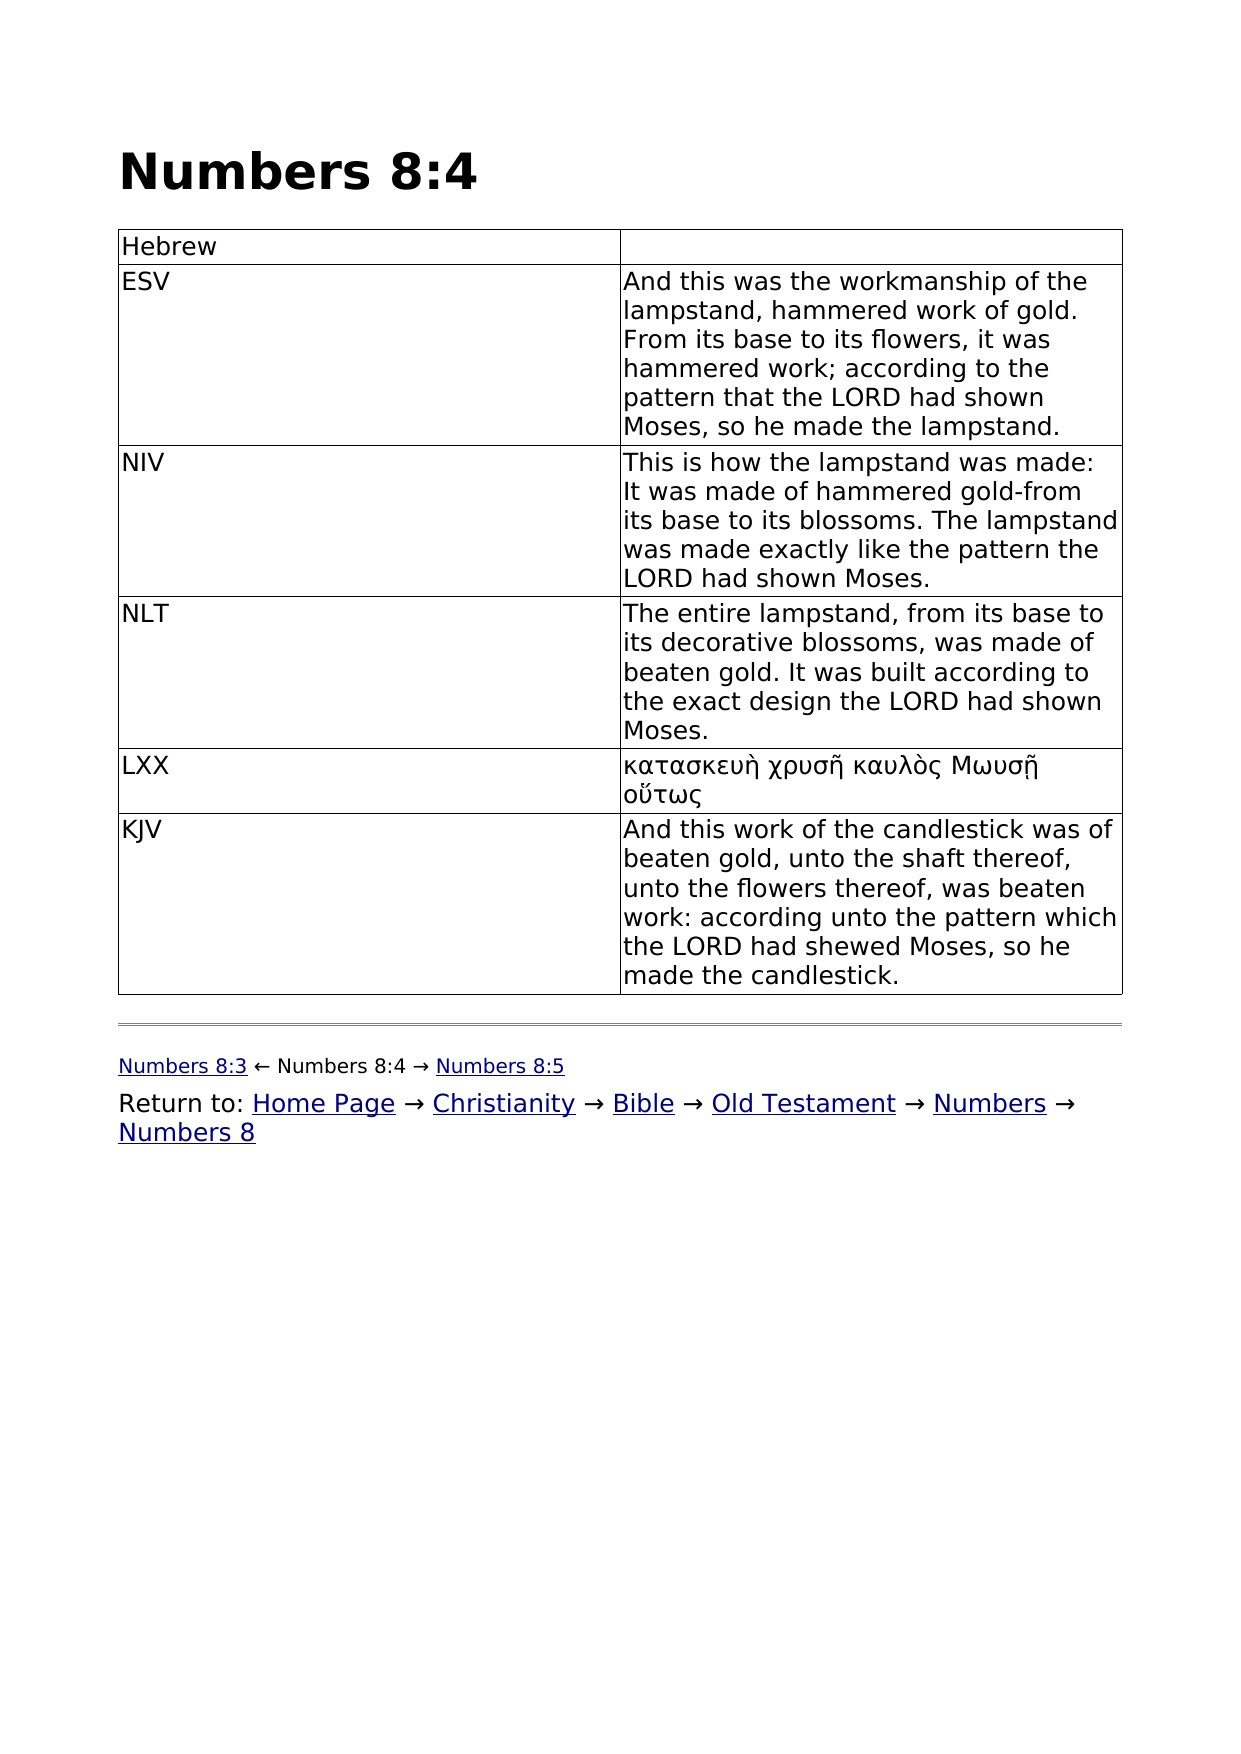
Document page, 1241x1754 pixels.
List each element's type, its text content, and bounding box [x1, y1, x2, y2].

table_cell NLT [119, 597, 620, 748]
table_cell NIV [119, 446, 620, 596]
table_cell ESV [119, 265, 620, 445]
table_header Hebrew [119, 230, 620, 264]
subtitle Numbers 8:4 [118, 143, 1122, 201]
table_cell κατασκευὴ χρυσῆ καυλὸς Μωυσῇ οὕτως [621, 749, 1122, 812]
table_header [621, 230, 1122, 264]
text Return to: Home Page → Christianity → Bible → Old Testament → Numbers → Numbers 8 [118, 1089, 1122, 1147]
table_cell KJV [119, 814, 620, 993]
table_cell LXX [119, 749, 620, 812]
table_cell And this work of the candlestick was of beaten gold, unto the shaft thereof, unto the flowers thereof, was beaten work: according unto the pattern which the LORD had shewed Moses, so he made the candlestick. [621, 814, 1122, 993]
text Numbers 8:3 ← Numbers 8:4 → Numbers 8:5 [118, 1055, 1122, 1089]
table_cell The entire lampstand, from its base to its decorative blossoms, was made of beaten gold. It was built according to the exact design the LORD had shown Moses. [621, 597, 1122, 748]
table_cell This is how the lampstand was made: It was made of hammered gold-from its base to its blossoms. The lampstand was made exactly like the pattern the LORD had shown Moses. [621, 446, 1122, 596]
table_cell And this was the workmanship of the lampstand, hammered work of gold. From its base to its flowers, it was hammered work; according to the pattern that the LORD had shown Moses, so he made the lampstand. [621, 265, 1122, 445]
